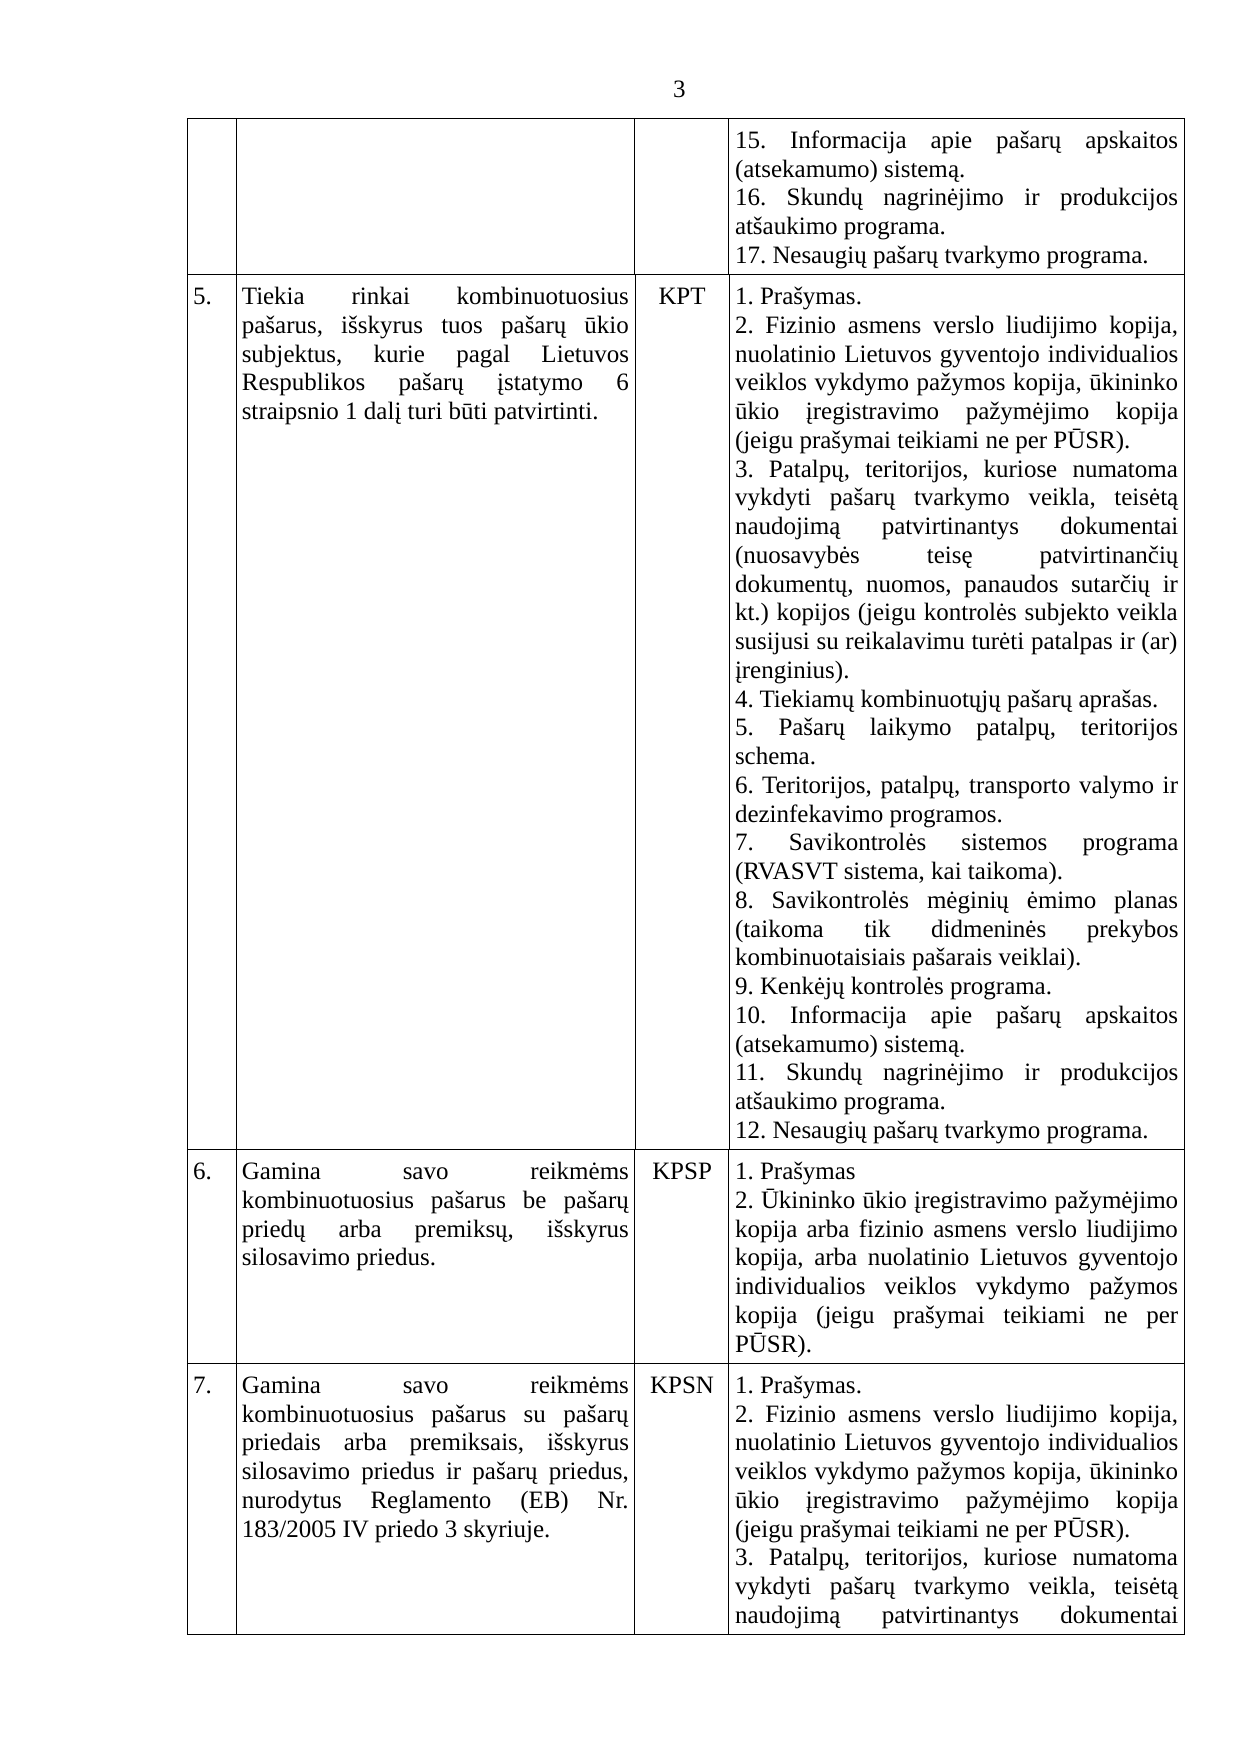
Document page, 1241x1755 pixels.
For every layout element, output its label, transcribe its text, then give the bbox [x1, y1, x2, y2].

table_cell KPSP [635, 1150, 728, 1363]
table_cell 5. [188, 275, 236, 1149]
table_cell 6. [188, 1150, 236, 1363]
table_cell KPT [636, 275, 729, 1149]
table_cell [237, 119, 634, 274]
table_cell Tiekia rinkai kombinuotuosius pašarus, išskyrus tuos pašarų ūkio subjektus, kurie pagal Lietuvos Respublikos pašarų įstatymo 6 straipsnio 1 dalį turi būti patvirtinti. [237, 275, 635, 1149]
table_cell Gamina savo reikmėms kombinuotuosius pašarus be pašarų priedų arba premiksų, išskyrus silosavimo priedus. [237, 1150, 634, 1363]
table_cell 7. [188, 1364, 236, 1634]
table_cell Gamina savo reikmėms kombinuotuosius pašarus su pašarų priedais arba premiksais, išskyrus silosavimo priedus ir pašarų priedus, nurodytus Reglamento (EB) Nr. 183/2005 IV priedo 3 skyriuje. [237, 1364, 634, 1634]
table_cell 15. Informacija apie pašarų apskaitos (atsekamumo) sistemą. 16. Skundų nagrinėjimo ir produkcijos atšaukimo programa. 17. Nesaugių pašarų tvarkymo programa. [729, 119, 1184, 274]
table_cell 1. Prašymas. 2. Fizinio asmens verslo liudijimo kopija, nuolatinio Lietuvos gyventojo individualios veiklos vykdymo pažymos kopija, ūkininko ūkio įregistravimo pažymėjimo kopija (jeigu prašymai teikiami ne per PŪSR). 3. Patalpų, teritorijos, kuriose numatoma vykdyti pašarų tvarkymo veikla, teisėtą naudojimą patvirtinantys dokumentai [729, 1364, 1184, 1634]
table_cell [635, 119, 728, 274]
table_cell 1. Prašymas 2. Ūkininko ūkio įregistravimo pažymėjimo kopija arba fizinio asmens verslo liudijimo kopija, arba nuolatinio Lietuvos gyventojo individualios veiklos vykdymo pažymos kopija (jeigu prašymai teikiami ne per PŪSR). [729, 1150, 1184, 1363]
table_cell [188, 119, 236, 274]
table_cell 1. Prašymas. 2. Fizinio asmens verslo liudijimo kopija, nuolatinio Lietuvos gyventojo individualios veiklos vykdymo pažymos kopija, ūkininko ūkio įregistravimo pažymėjimo kopija (jeigu prašymai teikiami ne per PŪSR). 3. Patalpų, teritorijos, kuriose numatoma vykdyti pašarų tvarkymo veikla, teisėtą naudojimą patvirtinantys dokumentai (nuosavybės teisę patvirtinančių dokumentų, nuomos, panaudos sutarčių ir kt.) kopijos (jeigu kontrolės subjekto veikla susijusi su reikalavimu turėti patalpas ir (ar) įrenginius). 4. Tiekiamų kombinuotųjų pašarų aprašas. 5. Pašarų laikymo patalpų, teritorijos schema. 6. Teritorijos, patalpų, transporto valymo ir dezinfekavimo programos. 7. Savikontrolės sistemos programa (RVASVT sistema, kai taikoma). 8. Savikontrolės mėginių ėmimo planas (taikoma tik didmeninės prekybos kombinuotaisiais pašarais veiklai). 9. Kenkėjų kontrolės programa. 10. Informacija apie pašarų apskaitos (atsekamumo) sistemą. 11. Skundų nagrinėjimo ir produkcijos atšaukimo programa. 12. Nesaugių pašarų tvarkymo programa. [730, 275, 1184, 1149]
table_cell KPSN [635, 1364, 728, 1634]
